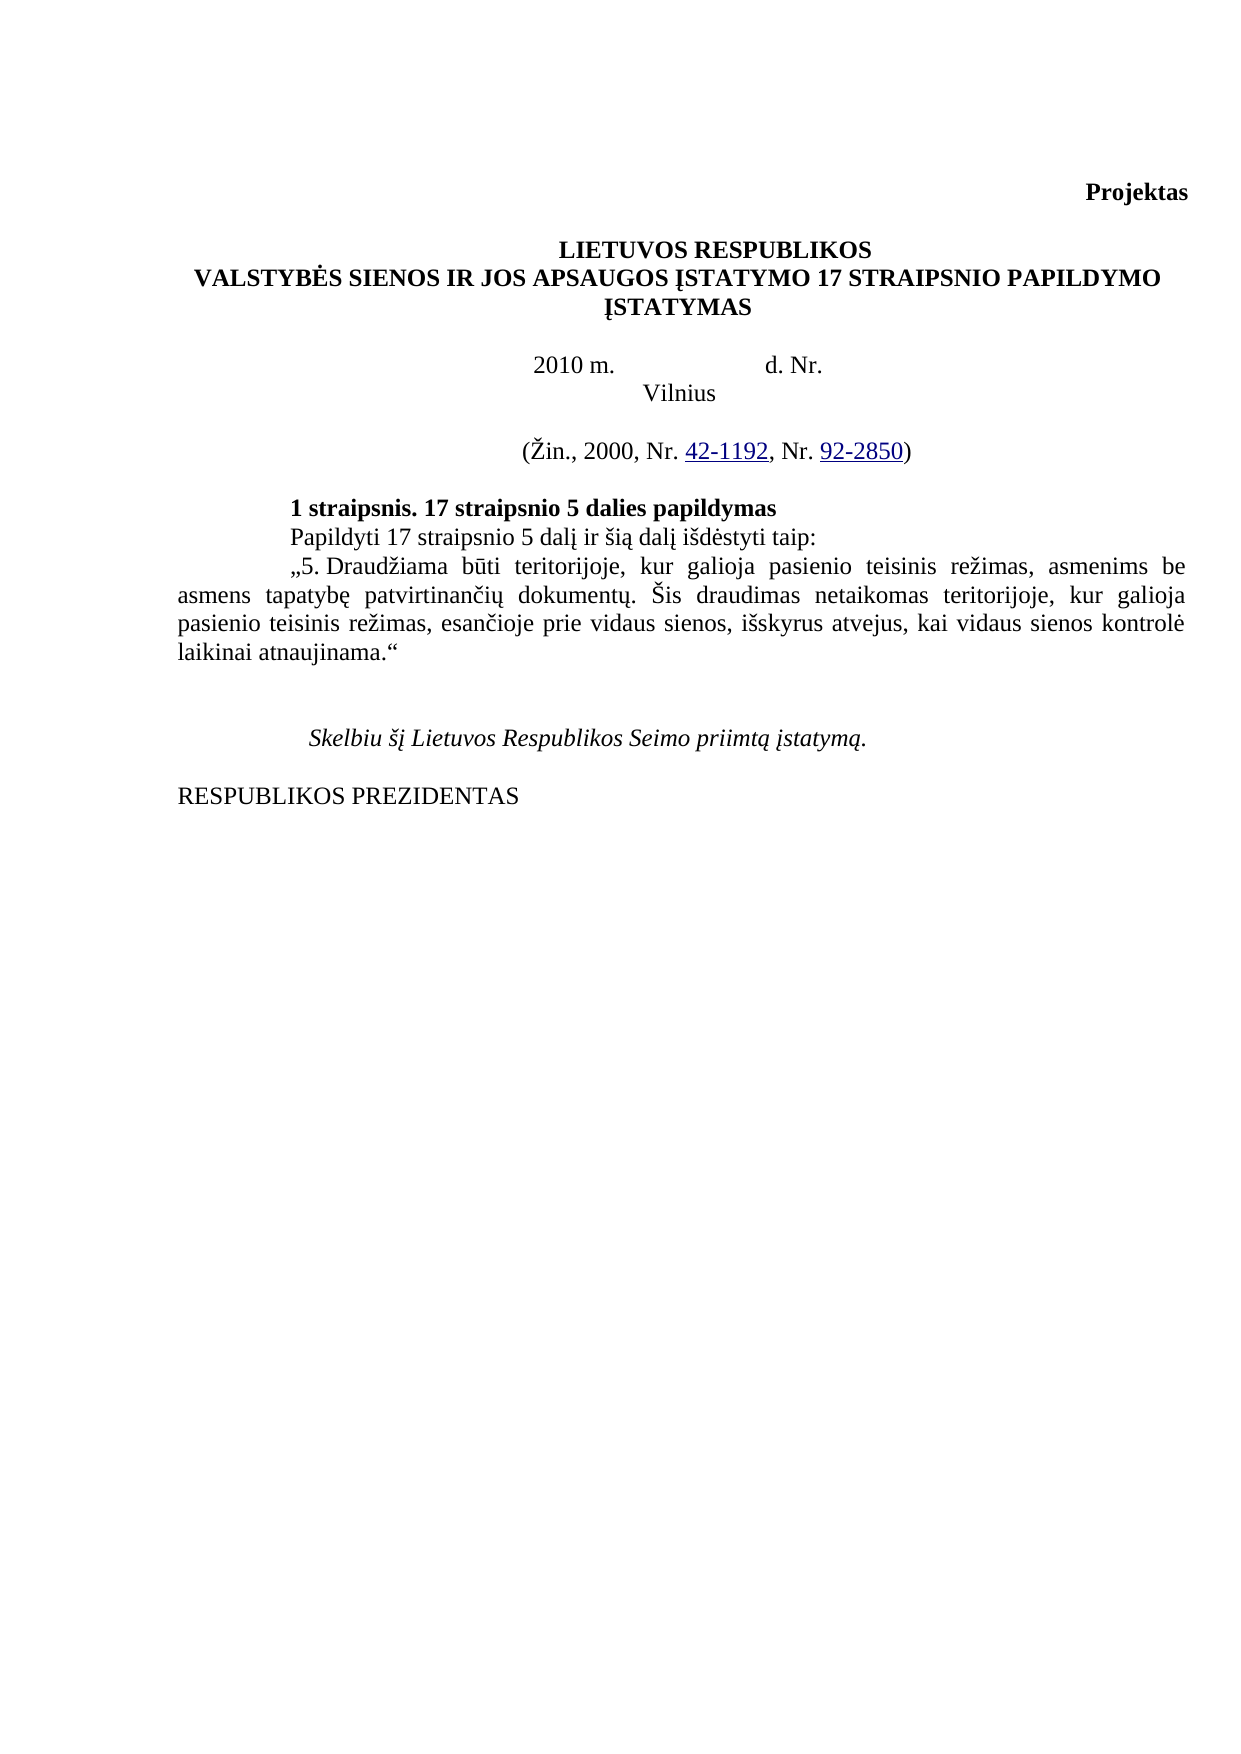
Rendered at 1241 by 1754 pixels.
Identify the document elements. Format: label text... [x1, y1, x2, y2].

text Vilnius [177, 378, 1181, 407]
text RESPUBLIKOS PREZIDENTAS [177, 781, 1181, 810]
text (Žin., 2000, Nr. 42-1192, Nr. 92-2850) [177, 436, 1181, 465]
text Papildyti 17 straipsnio 5 dalį ir šią dalį išdėstyti taip: [177, 522, 1181, 551]
text 1 straipsnis. 17 straipsnio 5 dalies papildymas [177, 493, 1181, 522]
text LIETUVOS RESPUBLIKOS [177, 235, 1240, 263]
text 2010 m. d. Nr. [177, 350, 1178, 378]
text „5. Draudžiama būti teritorijoje, kur galioja pasienio teisinis režimas, asmenims be asmens tapatybę patvirtinančių dokumentų. Šis draudimas netaikomas teritorijoje, kur galioja pasienio teisinis režimas, esančioje prie vidaus sienos, išskyrus atvejus, kai vidaus sienos kontrolė laikinai atnaujinama.“ [177, 551, 1186, 666]
text Skelbiu šį Lietuvos Respublikos Seimo priimtą įstatymą. [177, 723, 1181, 752]
text Projektas [946, 177, 1240, 206]
text ĮSTATYMAS [177, 292, 1178, 321]
text VALSTYBĖS SIENOS IR JOS APSAUGOS ĮSTATYMO 17 STRAIPSNIO PAPILDYMO [177, 263, 1178, 292]
